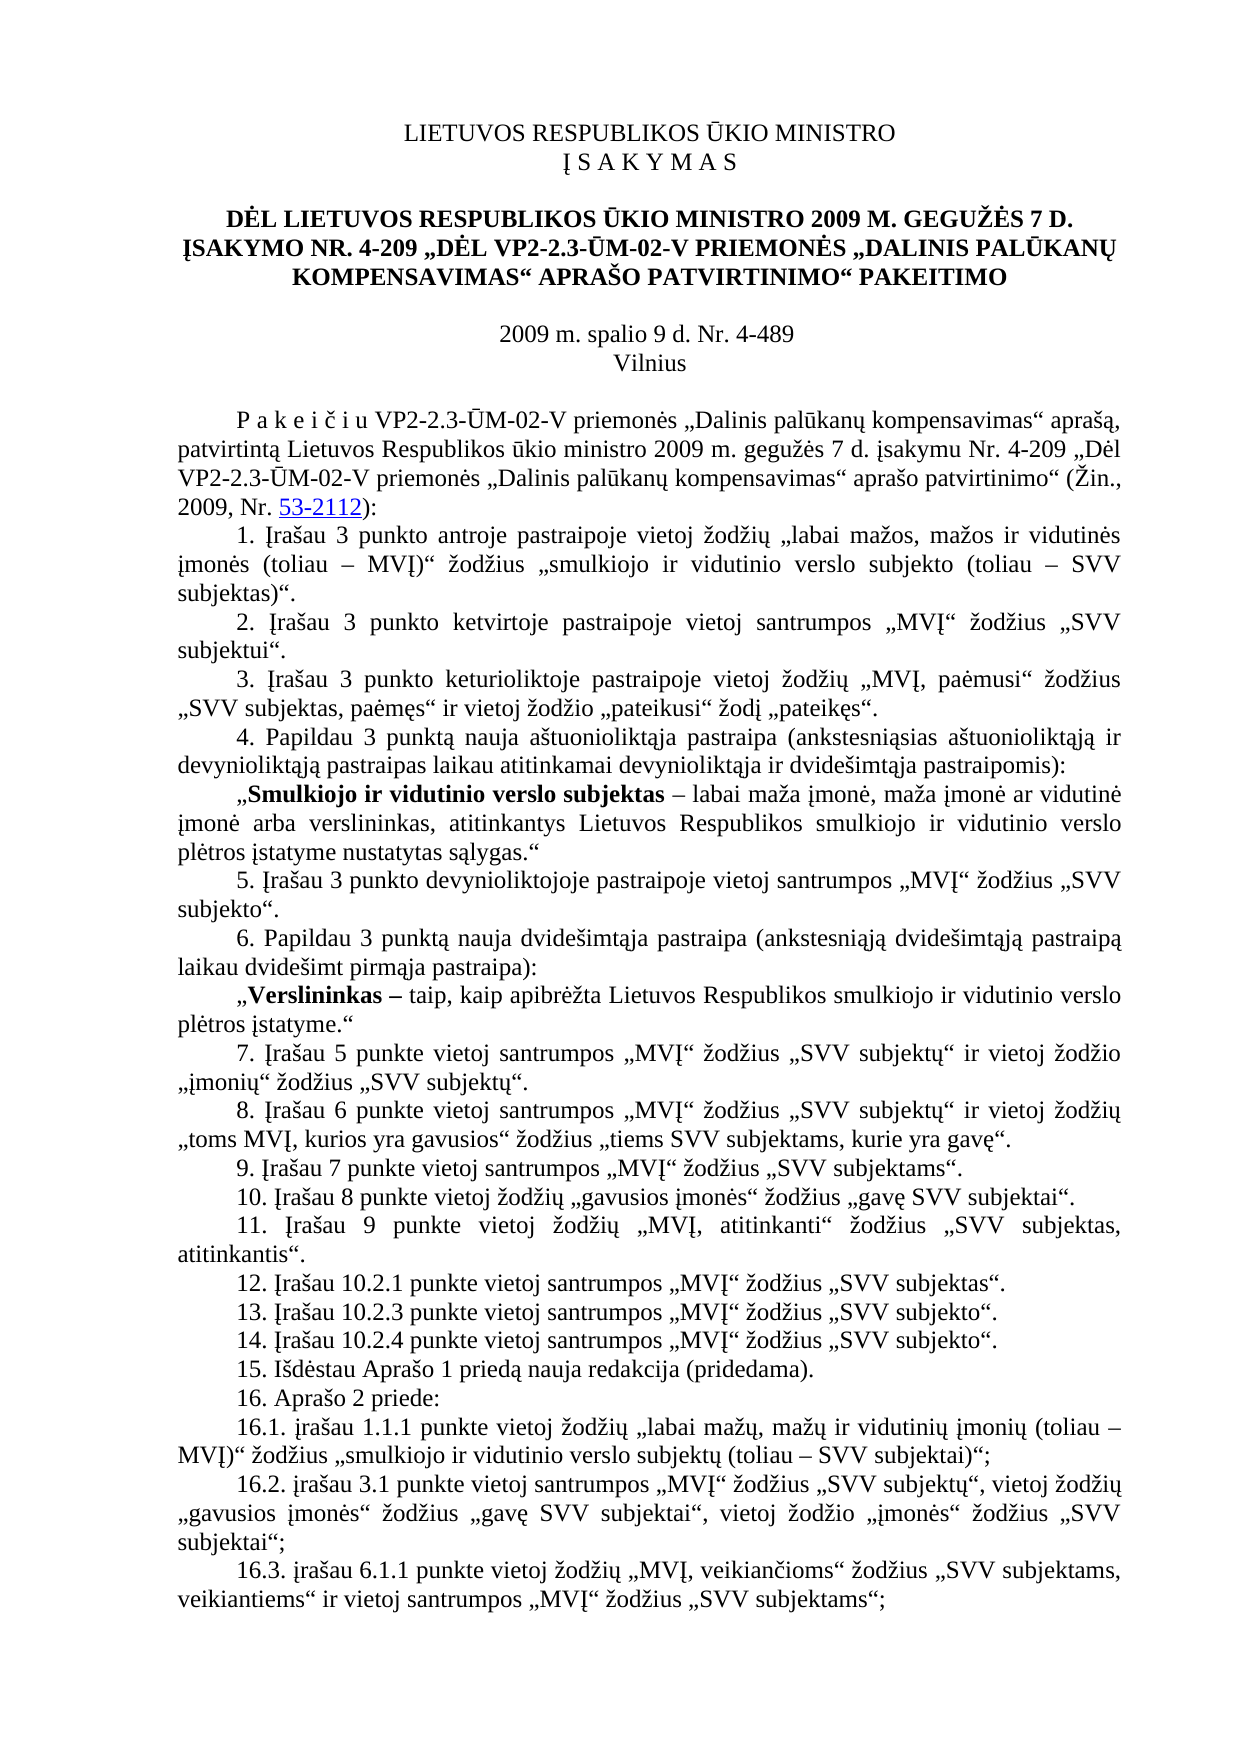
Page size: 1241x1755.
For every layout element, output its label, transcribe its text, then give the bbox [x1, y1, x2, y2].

text Vilnius [177, 348, 1122, 377]
text 16.2. įrašau 3.1 punkte vietoj santrumpos „MVĮ“ žodžius „SVV subjektų“, vietoj žodžių „gavusios įmonės“ žodžius „gavę SVV subjektai“, vietoj žodžio „įmonės“ žodžius „SVV subjektai“; [177, 1469, 1122, 1556]
text 6. Papildau 3 punktą nauja dvidešimtąja pastraipa (ankstesniąją dvidešimtąją pastraipą laikau dvidešimt pirmąja pastraipa): [177, 923, 1122, 981]
text „Verslininkas – taip, kaip apibrėžta Lietuvos Respublikos smulkiojo ir vidutinio verslo plėtros įstatyme.“ [177, 981, 1122, 1038]
text 16.1. įrašau 1.1.1 punkte vietoj žodžių „labai mažų, mažų ir vidutinių įmonių (toliau – MVĮ)“ žodžius „smulkiojo ir vidutinio verslo subjektų (toliau – SVV subjektai)“; [177, 1412, 1122, 1469]
text 16. Aprašo 2 priede: [177, 1383, 1122, 1412]
text 13. Įrašau 10.2.3 punkte vietoj santrumpos „MVĮ“ žodžius „SVV subjekto“. [177, 1297, 1122, 1326]
text 11. Įrašau 9 punkte vietoj žodžių „MVĮ, atitinkanti“ žodžius „SVV subjektas, atitinkantis“. [177, 1211, 1122, 1268]
text 2009 m. spalio 9 d. Nr. 4-489 [177, 319, 1122, 348]
text 16.3. įrašau 6.1.1 punkte vietoj žodžių „MVĮ, veikiančioms“ žodžius „SVV subjektams, veikiantiems“ ir vietoj santrumpos „MVĮ“ žodžius „SVV subjektams“; [177, 1556, 1122, 1613]
text į s a k y m a s [177, 147, 1122, 176]
text 4. Papildau 3 punktą nauja aštuonioliktąja pastraipa (ankstesniąsias aštuonioliktąją ir devynioliktąją pastraipas laikau atitinkamai devynioliktąja ir dvidešimtąja pastraipomis): [177, 722, 1122, 779]
text 8. Įrašau 6 punkte vietoj santrumpos „MVĮ“ žodžius „SVV subjektų“ ir vietoj žodžių „toms MVĮ, kurios yra gavusios“ žodžius „tiems SVV subjektams, kurie yra gavę“. [177, 1096, 1122, 1153]
text 5. Įrašau 3 punkto devynioliktojoje pastraipoje vietoj santrumpos „MVĮ“ žodžius „SVV subjekto“. [177, 866, 1122, 923]
text „Smulkiojo ir vidutinio verslo subjektas – labai maža įmonė, maža įmonė ar vidutinė įmonė arba verslininkas, atitinkantys Lietuvos Respublikos smulkiojo ir vidutinio verslo plėtros įstatyme nustatytas sąlygas.“ [177, 779, 1122, 866]
text LIETUVOS RESPUBLIKOS ŪKIO MINISTRO [177, 118, 1122, 147]
text P a k e i č i u VP2-2.3-ŪM-02-V priemonės „Dalinis palūkanų kompensavimas“ aprašą, patvirtintą Lietuvos Respublikos ūkio ministro 2009 m. gegužės 7 d. įsakymu Nr. 4-209 „Dėl VP2-2.3-ŪM-02-V priemonės „Dalinis palūkanų kompensavimas“ aprašo patvirtinimo“ (Žin., 2009, Nr. 53-2112): [177, 406, 1122, 521]
text 1. Įrašau 3 punkto antroje pastraipoje vietoj žodžių „labai mažos, mažos ir vidutinės įmonės (toliau – MVĮ)“ žodžius „smulkiojo ir vidutinio verslo subjekto (toliau – SVV subjektas)“. [177, 521, 1122, 607]
text 3. Įrašau 3 punkto keturioliktoje pastraipoje vietoj žodžių „MVĮ, paėmusi“ žodžius „SVV subjektas, paėmęs“ ir vietoj žodžio „pateikusi“ žodį „pateikęs“. [177, 664, 1122, 722]
text DĖL Lietuvos Respublikos ūkio MINISTRO 2009 m. gegužės 7 d. įsakymo Nr. 4-209 „dėl VP2-2.3-ŪM-02-V PRIEMONĖS „DALINIS PALŪKANŲ KOMPENSAVIMAS“ APRAŠo patvirtinimo“ pakeitimo [177, 204, 1122, 291]
text 12. Įrašau 10.2.1 punkte vietoj santrumpos „MVĮ“ žodžius „SVV subjektas“. [177, 1268, 1122, 1297]
text 7. Įrašau 5 punkte vietoj santrumpos „MVĮ“ žodžius „SVV subjektų“ ir vietoj žodžio „įmonių“ žodžius „SVV subjektų“. [177, 1038, 1122, 1096]
text 14. Įrašau 10.2.4 punkte vietoj santrumpos „MVĮ“ žodžius „SVV subjekto“. [177, 1326, 1122, 1354]
text 15. Išdėstau Aprašo 1 priedą nauja redakcija (pridedama). [177, 1354, 1122, 1383]
text 10. Įrašau 8 punkte vietoj žodžių „gavusios įmonės“ žodžius „gavę SVV subjektai“. [177, 1182, 1122, 1211]
text 2. Įrašau 3 punkto ketvirtoje pastraipoje vietoj santrumpos „MVĮ“ žodžius „SVV subjektui“. [177, 607, 1122, 664]
text 9. Įrašau 7 punkte vietoj santrumpos „MVĮ“ žodžius „SVV subjektams“. [177, 1153, 1122, 1182]
